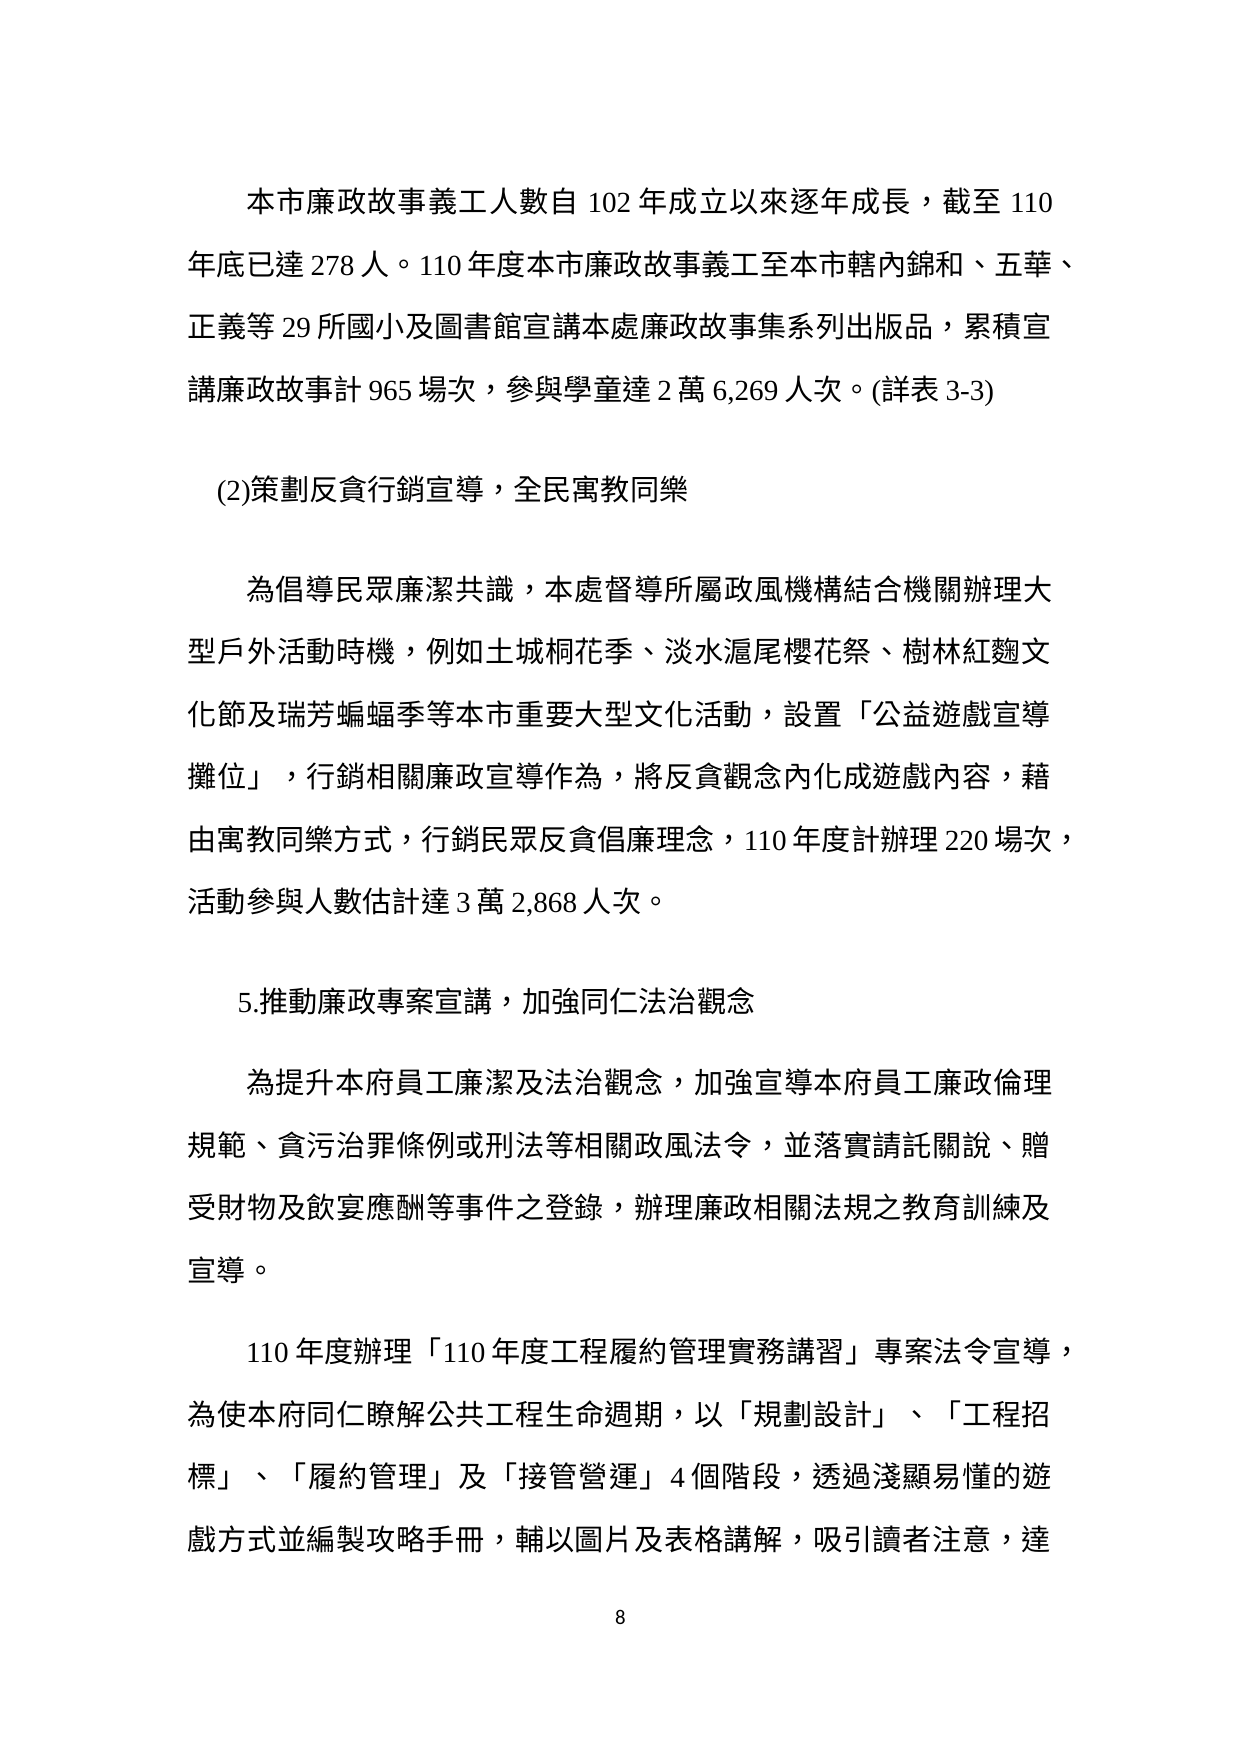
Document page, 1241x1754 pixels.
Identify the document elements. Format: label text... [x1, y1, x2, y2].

text 5.推動廉政專案宣講，加強同仁法治觀念 [237, 958, 1053, 1021]
text 為倡導民眾廉潔共識，本處督導所屬政風機構結合機關辦理大型戶外活動時機，例如土城桐花季、淡水滬尾櫻花祭、樹林紅麴文化節及瑞芳蝙蝠季等本市重要大型文化活動，設置「公益遊戲宣導攤位」，行銷相關廉政宣導作為，將反貪觀念內化成遊戲內容，藉由寓教同樂方式，行銷民眾反貪倡廉理念，110年度計辦理220場次，活動參與人數估計達3萬2,868人次。 [187, 546, 1053, 921]
text 本市廉政故事義工人數自102年成立以來逐年成長，截至110年底已達278人。110年度本市廉政故事義工至本市轄內錦和、五華、正義等29所國小及圖書館宣講本處廉政故事集系列出版品，累積宣講廉政故事計965場次，參與學童達2萬6,269人次。(詳表3-3) [187, 158, 1053, 408]
text 為提升本府員工廉潔及法治觀念，加強宣導本府員工廉政倫理規範、貪污治罪條例或刑法等相關政風法令，並落實請託關說、贈受財物及飲宴應酬等事件之登錄，辦理廉政相關法規之教育訓練及宣導。 [187, 1039, 1053, 1289]
text (2)策劃反貪行銷宣導，全民寓教同樂 [187, 446, 1053, 508]
text 110年度辦理「110年度工程履約管理實務講習」專案法令宣導，為使本府同仁瞭解公共工程生命週期，以「規劃設計」、「工程招標」、「履約管理」及「接管營運」4個階段，透過淺顯易懂的遊戲方式並編製攻略手冊，輔以圖片及表格講解，吸引讀者注意，達到本府重點業務興利防弊之成效，進而落實本府「便民、利民與愛民」之施政目標及願景，續以本府主要業務之機關首長、主管同仁為參訓對象，本案由54個所屬政風機構配合辦理，總共巡迴117場次，參訓人數逾3,603人；另有電子宣導約1,711人次，總計宣導人數計達5,314人次。 [187, 1308, 1053, 1558]
